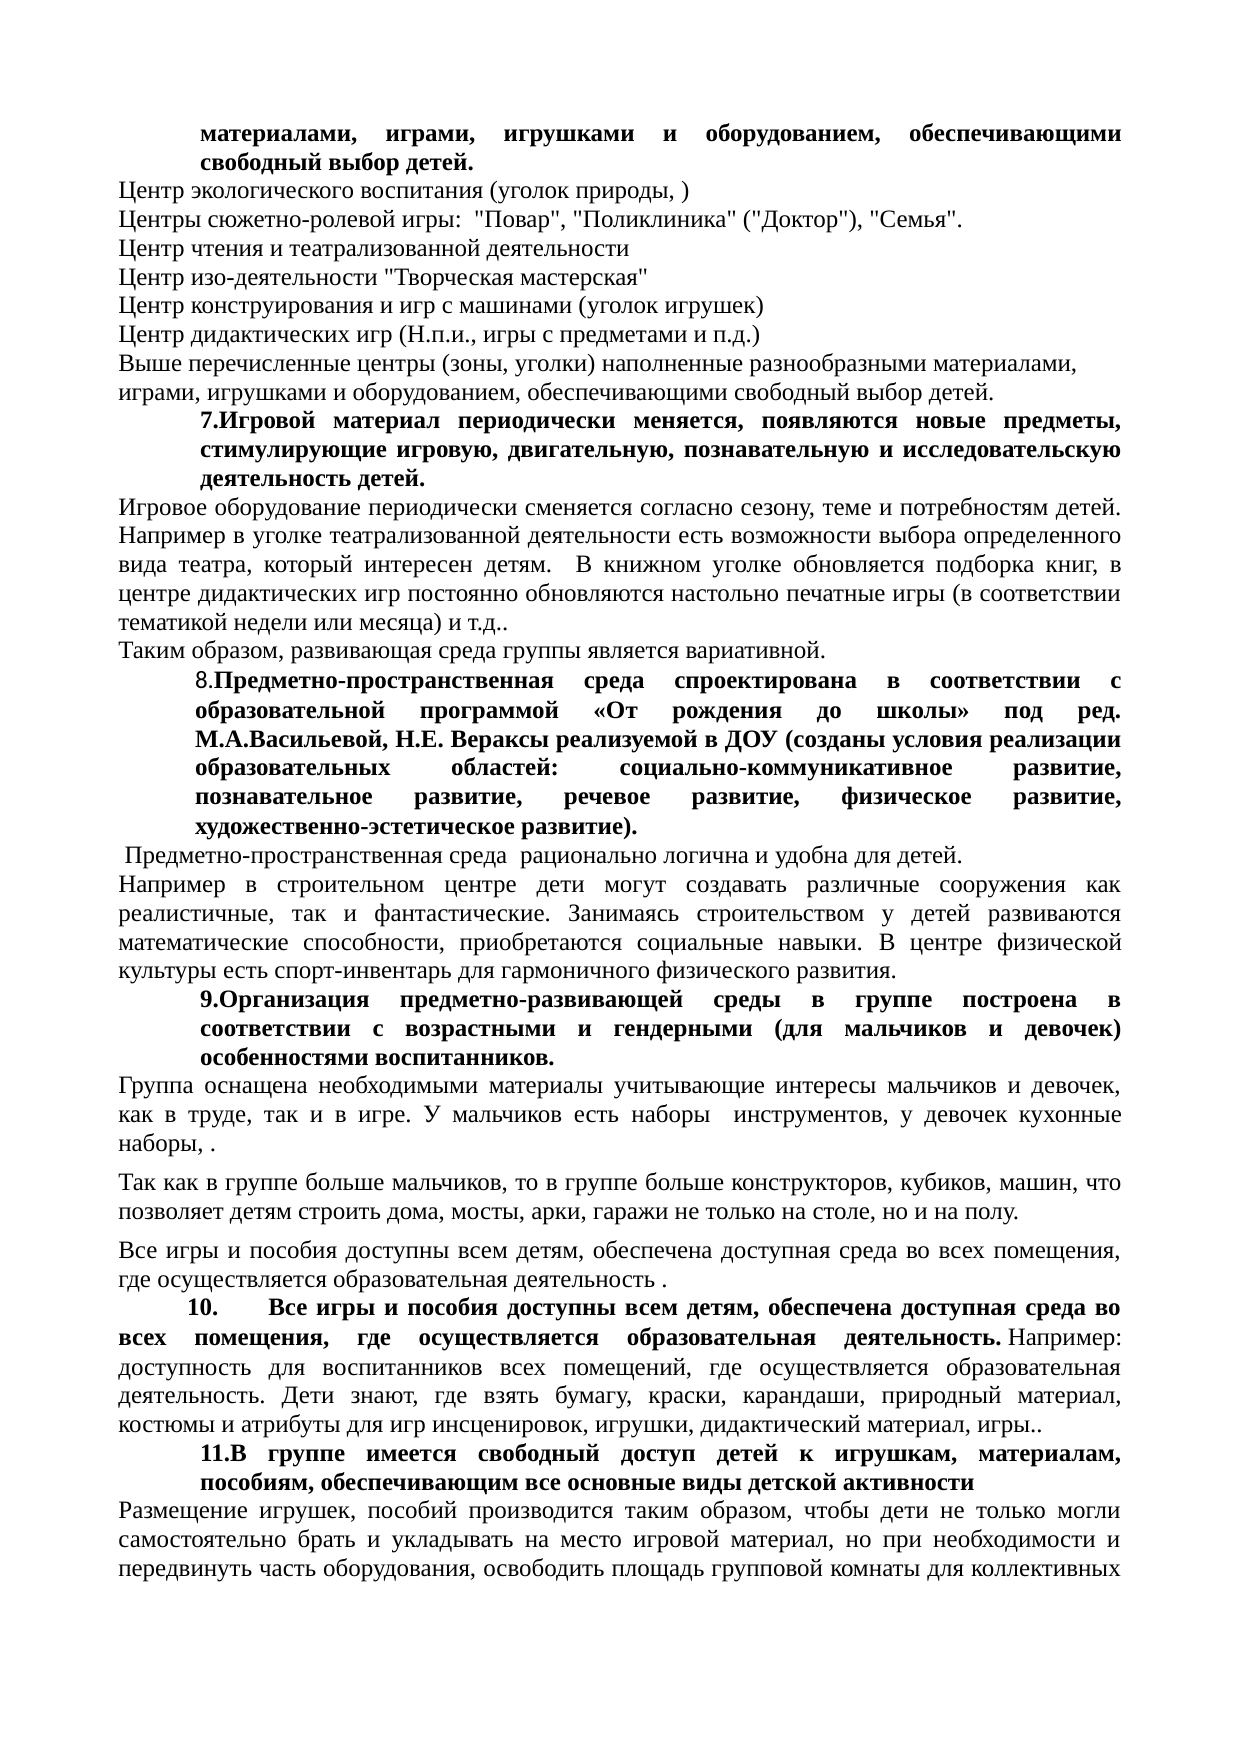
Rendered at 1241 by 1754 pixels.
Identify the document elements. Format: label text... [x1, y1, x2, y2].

text Таким образом, развивающая среда группы является вариативной. [118, 636, 1122, 664]
text 10. Все игры и пособия доступны всем детям, обеспечена доступная среда во всех помещения, где осуществляется образовательная деятельность. Например: доступность для воспитанников всех помещений, где осуществляется образовательная деятельность. Дети знают, где взять бумагу, краски, карандаши, природный материал, костюмы и атрибуты для игр инсценировок, игрушки, дидактический материал, игры.. [118, 1292, 1122, 1438]
text Так как в группе больше мальчиков, то в группе больше конструкторов, кубиков, машин, что позволяет детям строить дома, мосты, арки, гаражи не только на столе, но и на полу. [118, 1167, 1122, 1224]
list В группе имеется свободный доступ детей к игрушкам, материалам, пособиям, обеспечивающим все основные виды детской активности [200, 1438, 1122, 1496]
text Игровое оборудование периодически сменяется согласно сезону, теме и потребностям детей. Например в уголке театрализованной деятельности есть возможности выбора определенного вида театра, который интересен детям. В книжном уголке обновляется подборка книг, в центре дидактических игр постоянно обновляются настольно печатные игры (в соответствии тематикой недели или месяца) и т.д.. [118, 492, 1122, 636]
text Центр чтения и театрализованной деятельности [118, 233, 1122, 262]
list Игровой материал периодически меняется, появляются новые предметы, стимулирующие игровую, двигательную, познавательную и исследовательскую деятельность детей. [200, 406, 1122, 492]
text Все игры и пособия доступны всем детям, обеспечена доступная среда во всех помещения, где осуществляется образовательная деятельность . [118, 1235, 1122, 1292]
text Предметно-пространственная среда рационально логична и удобна для детей. [118, 840, 1122, 869]
text Группа оснащена необходимыми материалы учитывающие интересы мальчиков и девочек, как в труде, так и в игре. У мальчиков есть наборы инструментов, у девочек кухонные наборы, . [118, 1070, 1122, 1157]
list материалами, играми, игрушками и оборудованием, обеспечивающими свободный выбор детей. [200, 118, 1122, 176]
text Центр экологического воспитания (уголок природы, ) [118, 176, 1122, 204]
text Например в строительном центре дети могут создавать различные сооружения как реалистичные, так и фантастические. Занимаясь строительством у детей развиваются математические способности, приобретаются социальные навыки. В центре физической культуры есть спорт-инвентарь для гармоничного физического развития. [118, 869, 1122, 984]
text Центр изо-деятельности "Творческая мастерская" [118, 262, 1122, 291]
text Выше перечисленные центры (зоны, уголки) наполненные разнообразными материалами, играми, игрушками и оборудованием, обеспечивающими свободный выбор детей. [118, 348, 1122, 406]
text Центр конструирования и игр с машинами (уголок игрушек) [118, 291, 1122, 319]
text Размещение игрушек, пособий производится таким образом, чтобы дети не только могли самостоятельно брать и укладывать на место игровой материал, но при необходимости и передвинуть часть оборудования, освободить площадь групповой комнаты для коллективных [118, 1496, 1122, 1582]
list Предметно-пространственная среда спроектирована в соответствии с образовательной программой «От рождения до школы» под ред. М.А.Васильевой, Н.Е. Вераксы реализуемой в ДОУ (созданы условия реализации образовательных областей: социально-коммуникативное развитие, познавательное развитие, речевое развитие, физическое развитие, художественно-эстетическое развитие). [195, 664, 1122, 840]
list Организация предметно-развивающей среды в группе построена в соответствии с возрастными и гендерными (для мальчиков и девочек) особенностями воспитанников. [200, 984, 1122, 1070]
text Центры сюжетно-ролевой игры: "Повар", "Поликлиника" ("Доктор"), "Семья". [118, 204, 1122, 233]
text Центр дидактических игр (Н.п.и., игры с предметами и п.д.) [118, 319, 1122, 348]
